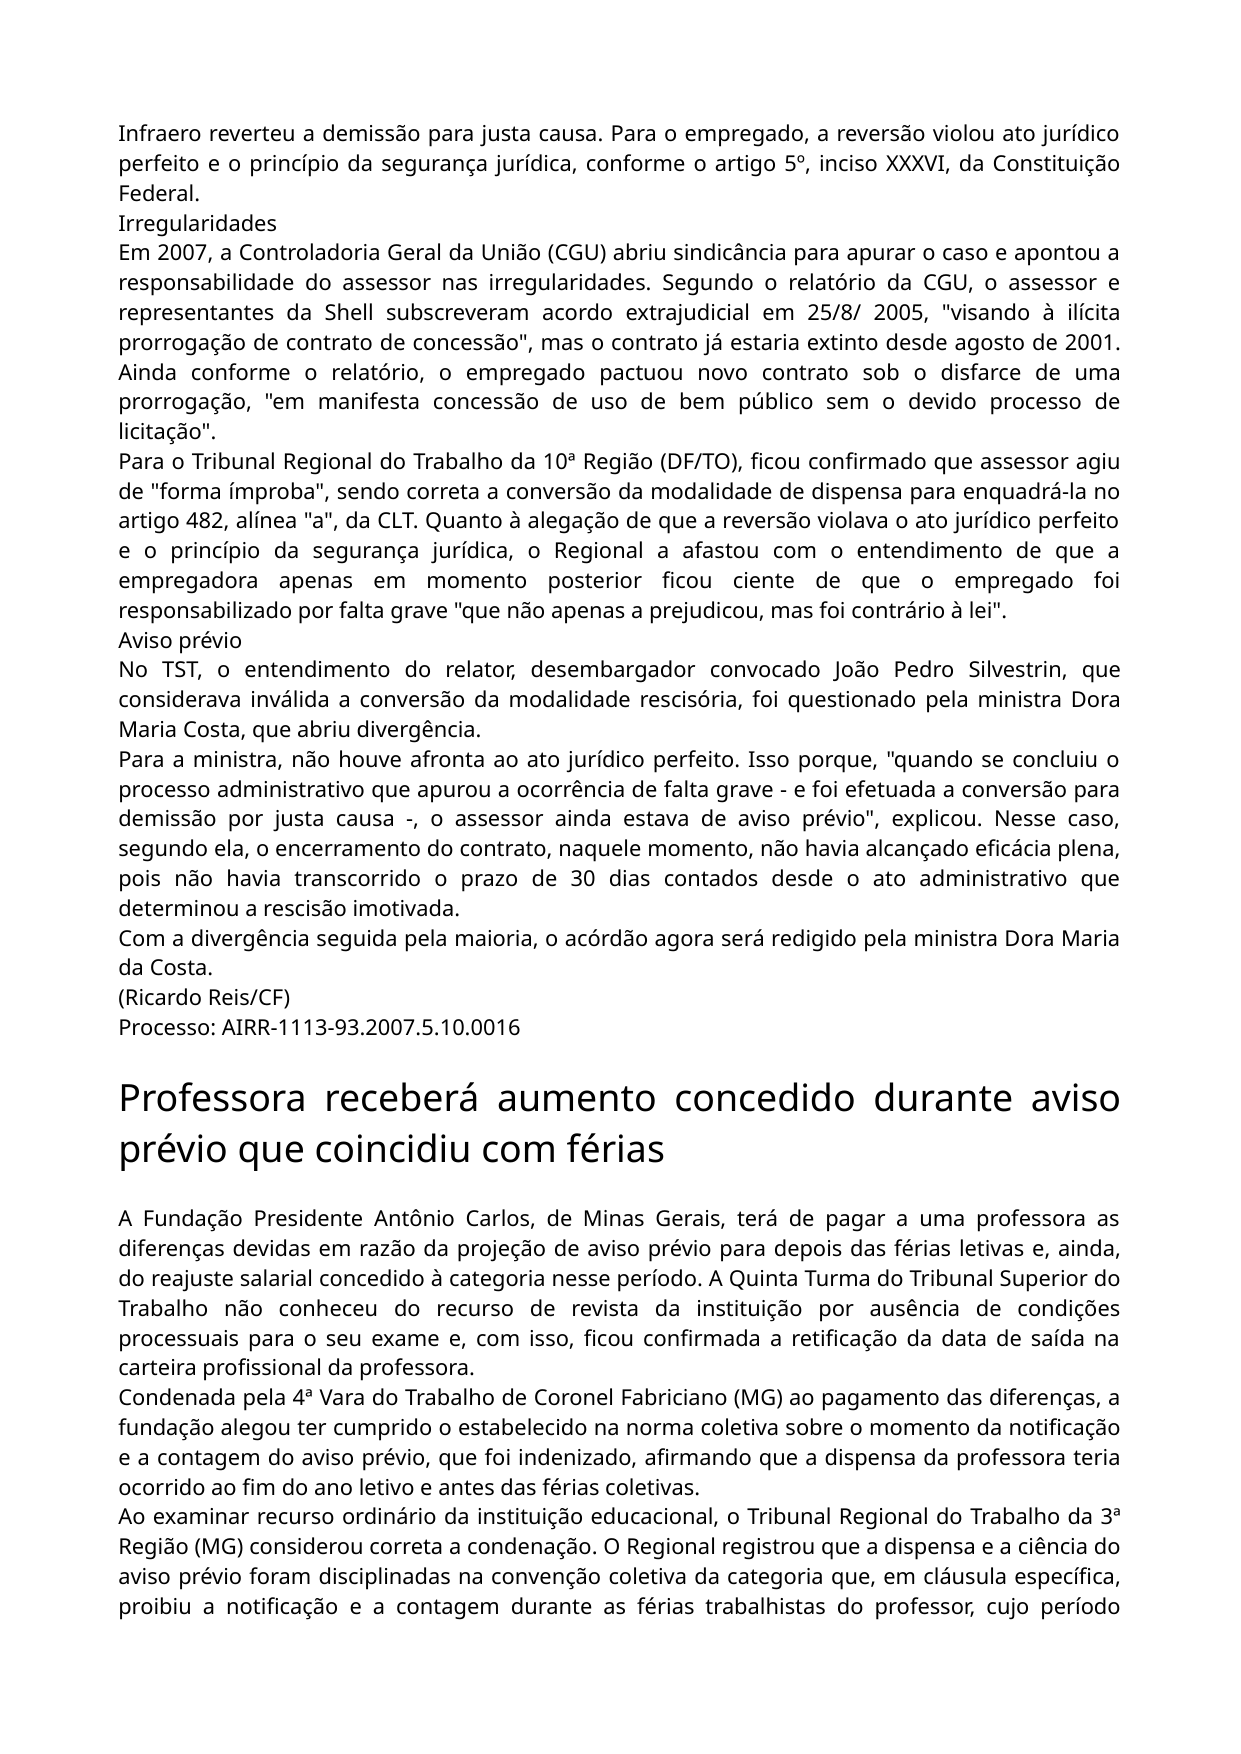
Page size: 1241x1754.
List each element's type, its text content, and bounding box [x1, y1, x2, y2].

text Infraero reverteu a demissão para justa causa. Para o empregado, a reversão violou ato jurídico perfeito e o princípio da segurança jurídica, conforme o artigo 5º, inciso XXXVI, da Constituição Federal. [118, 118, 1122, 207]
text Para o Tribunal Regional do Trabalho da 10ª Região (DF/TO), ficou confirmado que assessor agiu de "forma ímproba", sendo correta a conversão da modalidade de dispensa para enquadrá-la no artigo 482, alínea "a", da CLT. Quanto à alegação de que a reversão violava o ato jurídico perfeito e o princípio da segurança jurídica, o Regional a afastou com o entendimento de que a empregadora apenas em momento posterior ficou ciente de que o empregado foi responsabilizado por falta grave "que não apenas a prejudicou, mas foi contrário à lei". [118, 446, 1122, 624]
text Professora receberá aumento concedido durante aviso prévio que coincidiu com férias [118, 1071, 1122, 1173]
text Condenada pela 4ª Vara do Trabalho de Coronel Fabriciano (MG) ao pagamento das diferenças, a fundação alegou ter cumprido o estabelecido na norma coletiva sobre o momento da notificação e a contagem do aviso prévio, que foi indenizado, afirmando que a dispensa da professora teria ocorrido ao fim do ano letivo e antes das férias coletivas. [118, 1382, 1122, 1501]
text Processo: AIRR-1113-93.2007.5.10.0016 [118, 1012, 1122, 1042]
text Para a ministra, não houve afronta ao ato jurídico perfeito. Isso porque, "quando se concluiu o processo administrativo que apurou a ocorrência de falta grave - e foi efetuada a conversão para demissão por justa causa -, o assessor ainda estava de aviso prévio", explicou. Nesse caso, segundo ela, o encerramento do contrato, naquele momento, não havia alcançado eficácia plena, pois não havia transcorrido o prazo de 30 dias contados desde o ato administrativo que determinou a rescisão imotivada. [118, 744, 1122, 922]
text Com a divergência seguida pela maioria, o acórdão agora será redigido pela ministra Dora Maria da Costa. [118, 922, 1122, 982]
text Irregularidades [118, 207, 1122, 237]
text Ao examinar recurso ordinário da instituição educacional, o Tribunal Regional do Trabalho da 3ª Região (MG) considerou correta a condenação. O Regional registrou que a dispensa e a ciência do aviso prévio foram disciplinadas na convenção coletiva da categoria que, em cláusula específica, proibiu a notificação e a contagem durante as férias trabalhistas do professor, cujo período [118, 1501, 1122, 1620]
text No TST, o entendimento do relator, desembargador convocado João Pedro Silvestrin, que considerava inválida a conversão da modalidade rescisória, foi questionado pela ministra Dora Maria Costa, que abriu divergência. [118, 654, 1122, 744]
text (Ricardo Reis/CF) [118, 982, 1122, 1012]
text A Fundação Presidente Antônio Carlos, de Minas Gerais, terá de pagar a uma professora as diferenças devidas em razão da projeção de aviso prévio para depois das férias letivas e, ainda, do reajuste salarial concedido à categoria nesse período. A Quinta Turma do Tribunal Superior do Trabalho não conheceu do recurso de revista da instituição por ausência de condições processuais para o seu exame e, com isso, ficou confirmada a retificação da data de saída na carteira profissional da professora. [118, 1203, 1122, 1382]
text Em 2007, a Controladoria Geral da União (CGU) abriu sindicância para apurar o caso e apontou a responsabilidade do assessor nas irregularidades. Segundo o relatório da CGU, o assessor e representantes da Shell subscreveram acordo extrajudicial em 25/8/ 2005, "visando à ilícita prorrogação de contrato de concessão", mas o contrato já estaria extinto desde agosto de 2001. Ainda conforme o relatório, o empregado pactuou novo contrato sob o disfarce de uma prorrogação, "em manifesta concessão de uso de bem público sem o devido processo de licitação". [118, 237, 1122, 446]
text Aviso prévio [118, 624, 1122, 654]
